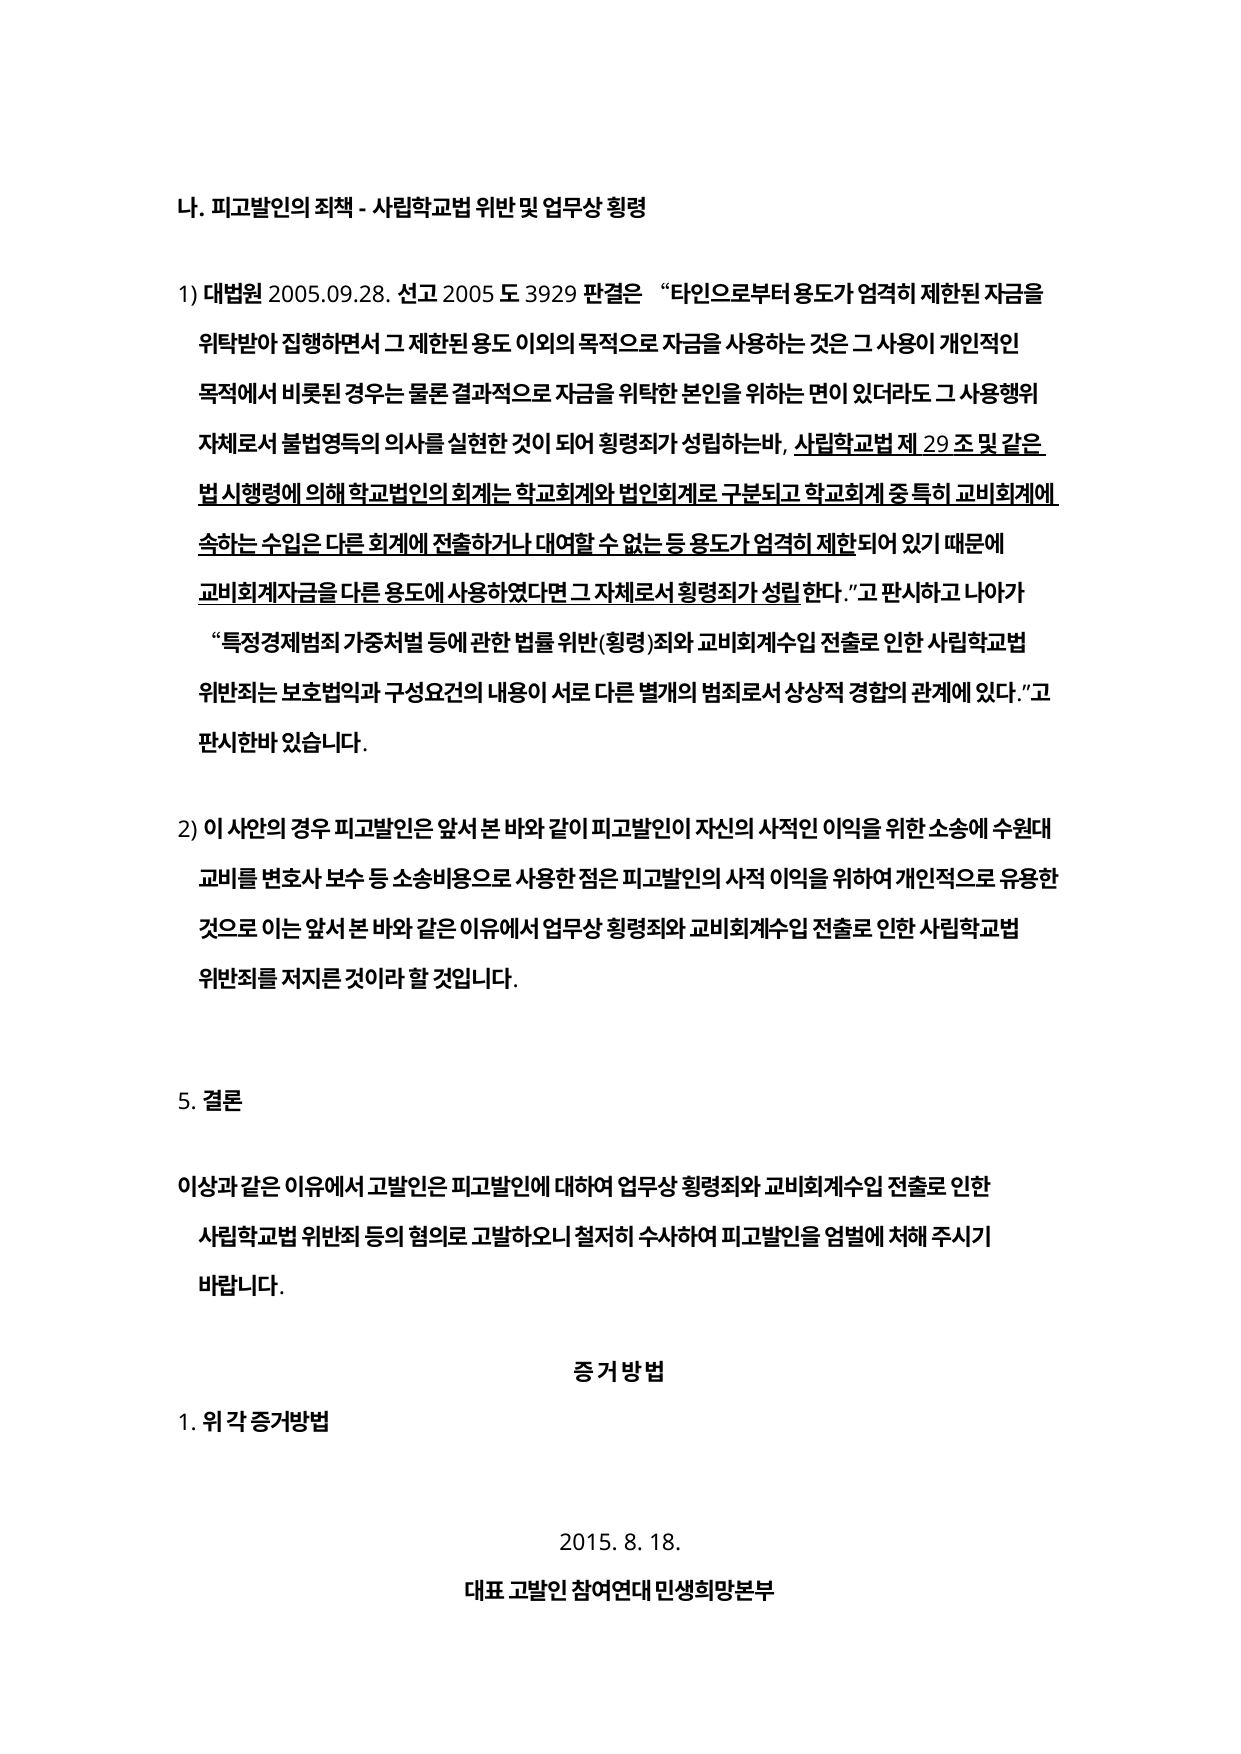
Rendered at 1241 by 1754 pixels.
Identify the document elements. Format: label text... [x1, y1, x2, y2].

text 2015. 8. 18. [177, 1526, 1063, 1557]
text 1. 위 각 증거방법 [177, 1404, 1063, 1437]
text 증 거 방 법 [177, 1354, 1063, 1387]
text 나. 피고발인의 죄책 - 사립학교법 위반 및 업무상 횡령 [177, 190, 1063, 223]
text 이상과 같은 이유에서 고발인은 피고발인에 대하여 업무상 횡령죄와 교비회계수입 전출로 인한 사립학교법 위반죄 등의 혐의로 고발하오니 철저히 수사하여 피고발인을 엄벌에 처해 주시기 바랍니다. [177, 1168, 1063, 1301]
text 대표 고발인 참여연대 민생희망본부 [177, 1573, 1063, 1606]
text 2) 이 사안의 경우 피고발인은 앞서 본 바와 같이 피고발인이 자신의 사적인 이익을 위한 소송에 수원대 교비를 변호사 보수 등 소송비용으로 사용한 점은 피고발인의 사적 이익을 위하여 개인적으로 유용한 것으로 이는 앞서 본 바와 같은 이유에서 업무상 횡령죄와 교비회계수입 전출로 인한 사립학교법 위반죄를 저지른 것이라 할 것입니다. [177, 811, 1063, 994]
text 1) 대법원 2005.09.28. 선고 2005도3929 판결은 “타인으로부터 용도가 엄격히 제한된 자금을 위탁받아 집행하면서 그 제한된 용도 이외의 목적으로 자금을 사용하는 것은 그 사용이 개인적인 목적에서 비롯된 경우는 물론 결과적으로 자금을 위탁한 본인을 위하는 면이 있더라도 그 사용행위 자체로서 불법영득의 의사를 실현한 것이 되어 횡령죄가 성립하는바, 사립학교법 제29조 및 같은 법 시행령에 의해 학교법인의 회계는 학교회계와 법인회계로 구분되고 학교회계 중 특히 교비회계에 속하는 수입은 다른 회계에 전출하거나 대여할 수 없는 등 용도가 엄격히 제한되어 있기 때문에 교비회계자금을 다른 용도에 사용하였다면 그 자체로서 횡령죄가 성립한다.”고 판시하고 나아가 “특정경제범죄 가중처벌 등에 관한 법률 위반(횡령)죄와 교비회계수입 전출로 인한 사립학교법 위반죄는 보호법익과 구성요건의 내용이 서로 다른 별개의 범죄로서 상상적 경합의 관계에 있다.”고 판시한바 있습니다. [177, 276, 1063, 758]
text 5. 결론 [177, 1082, 1063, 1116]
